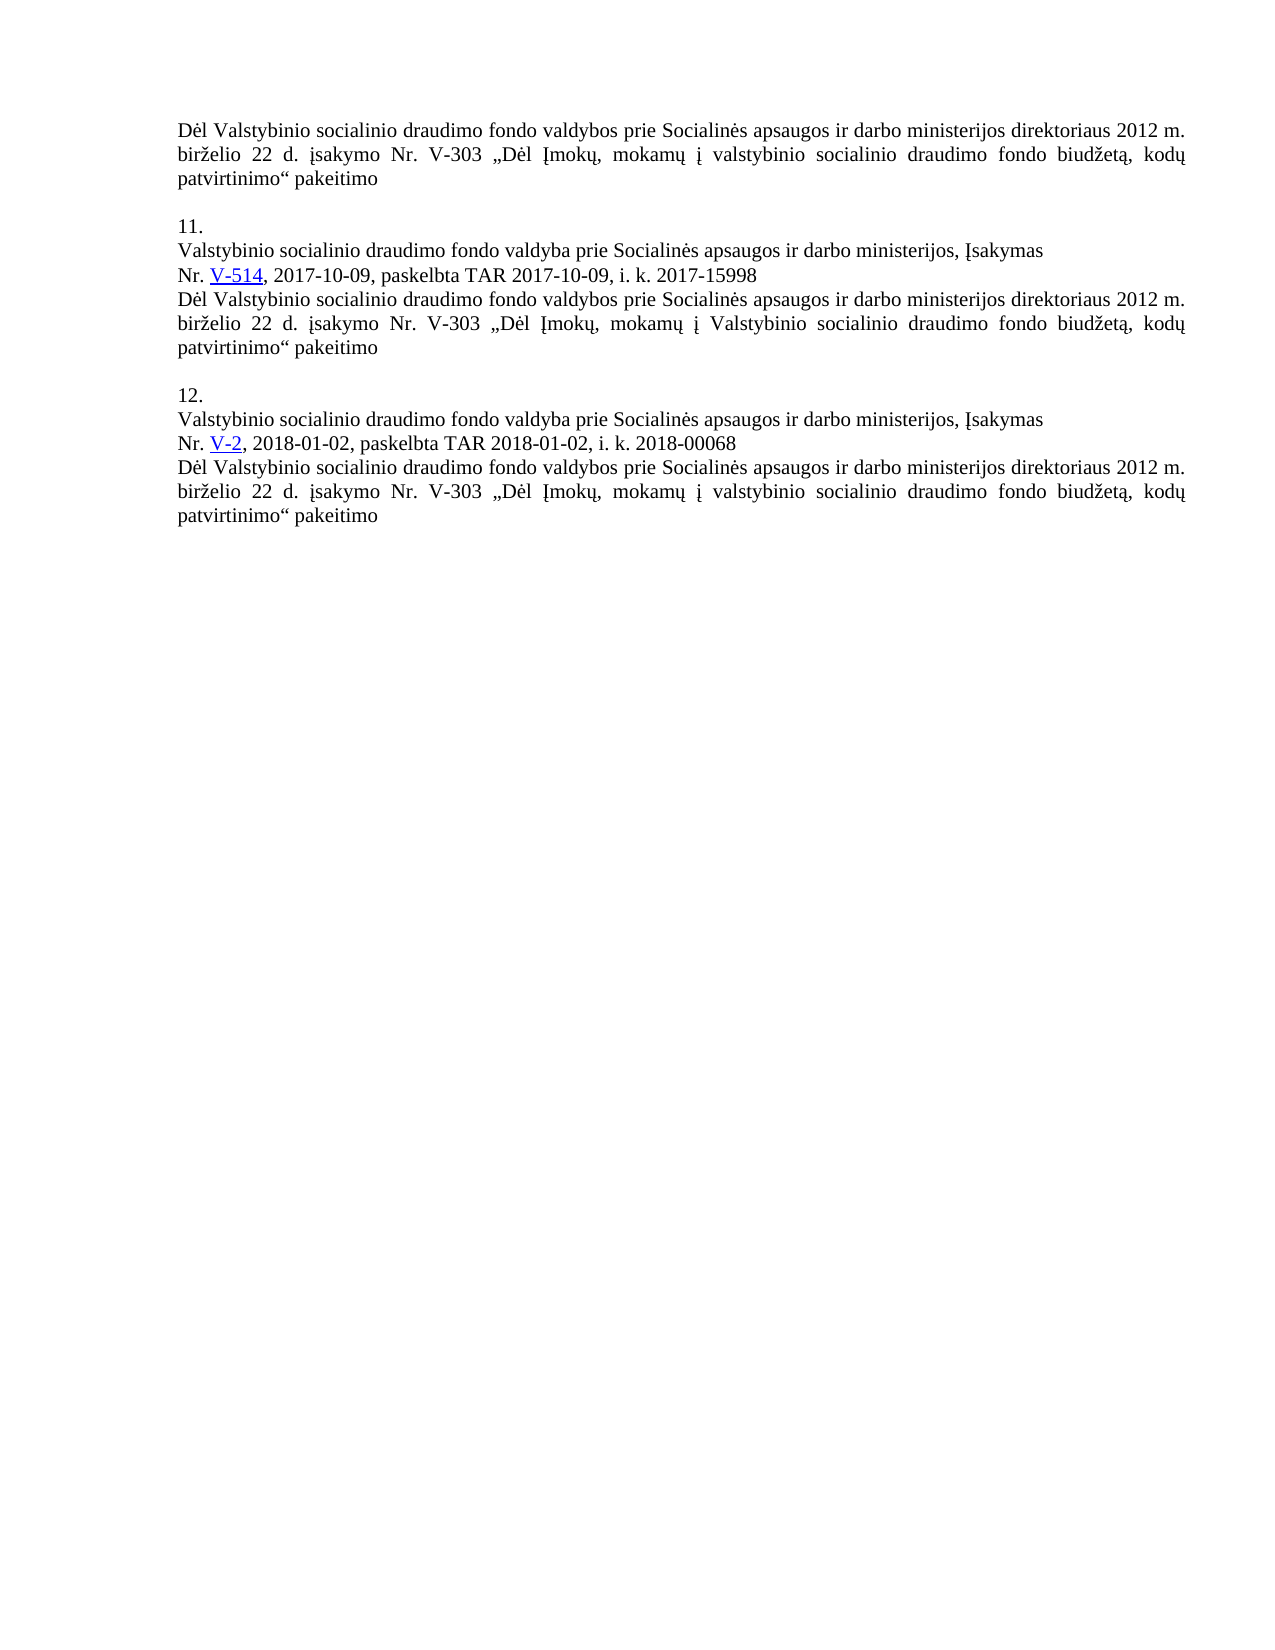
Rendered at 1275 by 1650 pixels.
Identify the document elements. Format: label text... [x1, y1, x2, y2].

text Nr. V-514, 2017-10-09, paskelbta TAR 2017-10-09, i. k. 2017-15998 [177, 262, 1186, 287]
text Dėl Valstybinio socialinio draudimo fondo valdybos prie Socialinės apsaugos ir darbo ministerijos direktoriaus 2012 m. birželio 22 d. įsakymo Nr. V-303 „Dėl Įmokų, mokamų į valstybinio socialinio draudimo fondo biudžetą, kodų patvirtinimo“ pakeitimo [177, 118, 1186, 190]
text 12. [177, 383, 1186, 407]
text Nr. V-2, 2018-01-02, paskelbta TAR 2018-01-02, i. k. 2018-00068 [177, 431, 1186, 455]
text Dėl Valstybinio socialinio draudimo fondo valdybos prie Socialinės apsaugos ir darbo ministerijos direktoriaus 2012 m. birželio 22 d. įsakymo Nr. V-303 „Dėl Įmokų, mokamų į valstybinio socialinio draudimo fondo biudžetą, kodų patvirtinimo“ pakeitimo [177, 455, 1186, 527]
text 11. [177, 214, 1186, 238]
text Dėl Valstybinio socialinio draudimo fondo valdybos prie Socialinės apsaugos ir darbo ministerijos direktoriaus 2012 m. birželio 22 d. įsakymo Nr. V-303 „Dėl Įmokų, mokamų į Valstybinio socialinio draudimo fondo biudžetą, kodų patvirtinimo“ pakeitimo [177, 287, 1186, 359]
text Valstybinio socialinio draudimo fondo valdyba prie Socialinės apsaugos ir darbo ministerijos, Įsakymas [177, 407, 1186, 431]
text Valstybinio socialinio draudimo fondo valdyba prie Socialinės apsaugos ir darbo ministerijos, Įsakymas [177, 238, 1186, 262]
